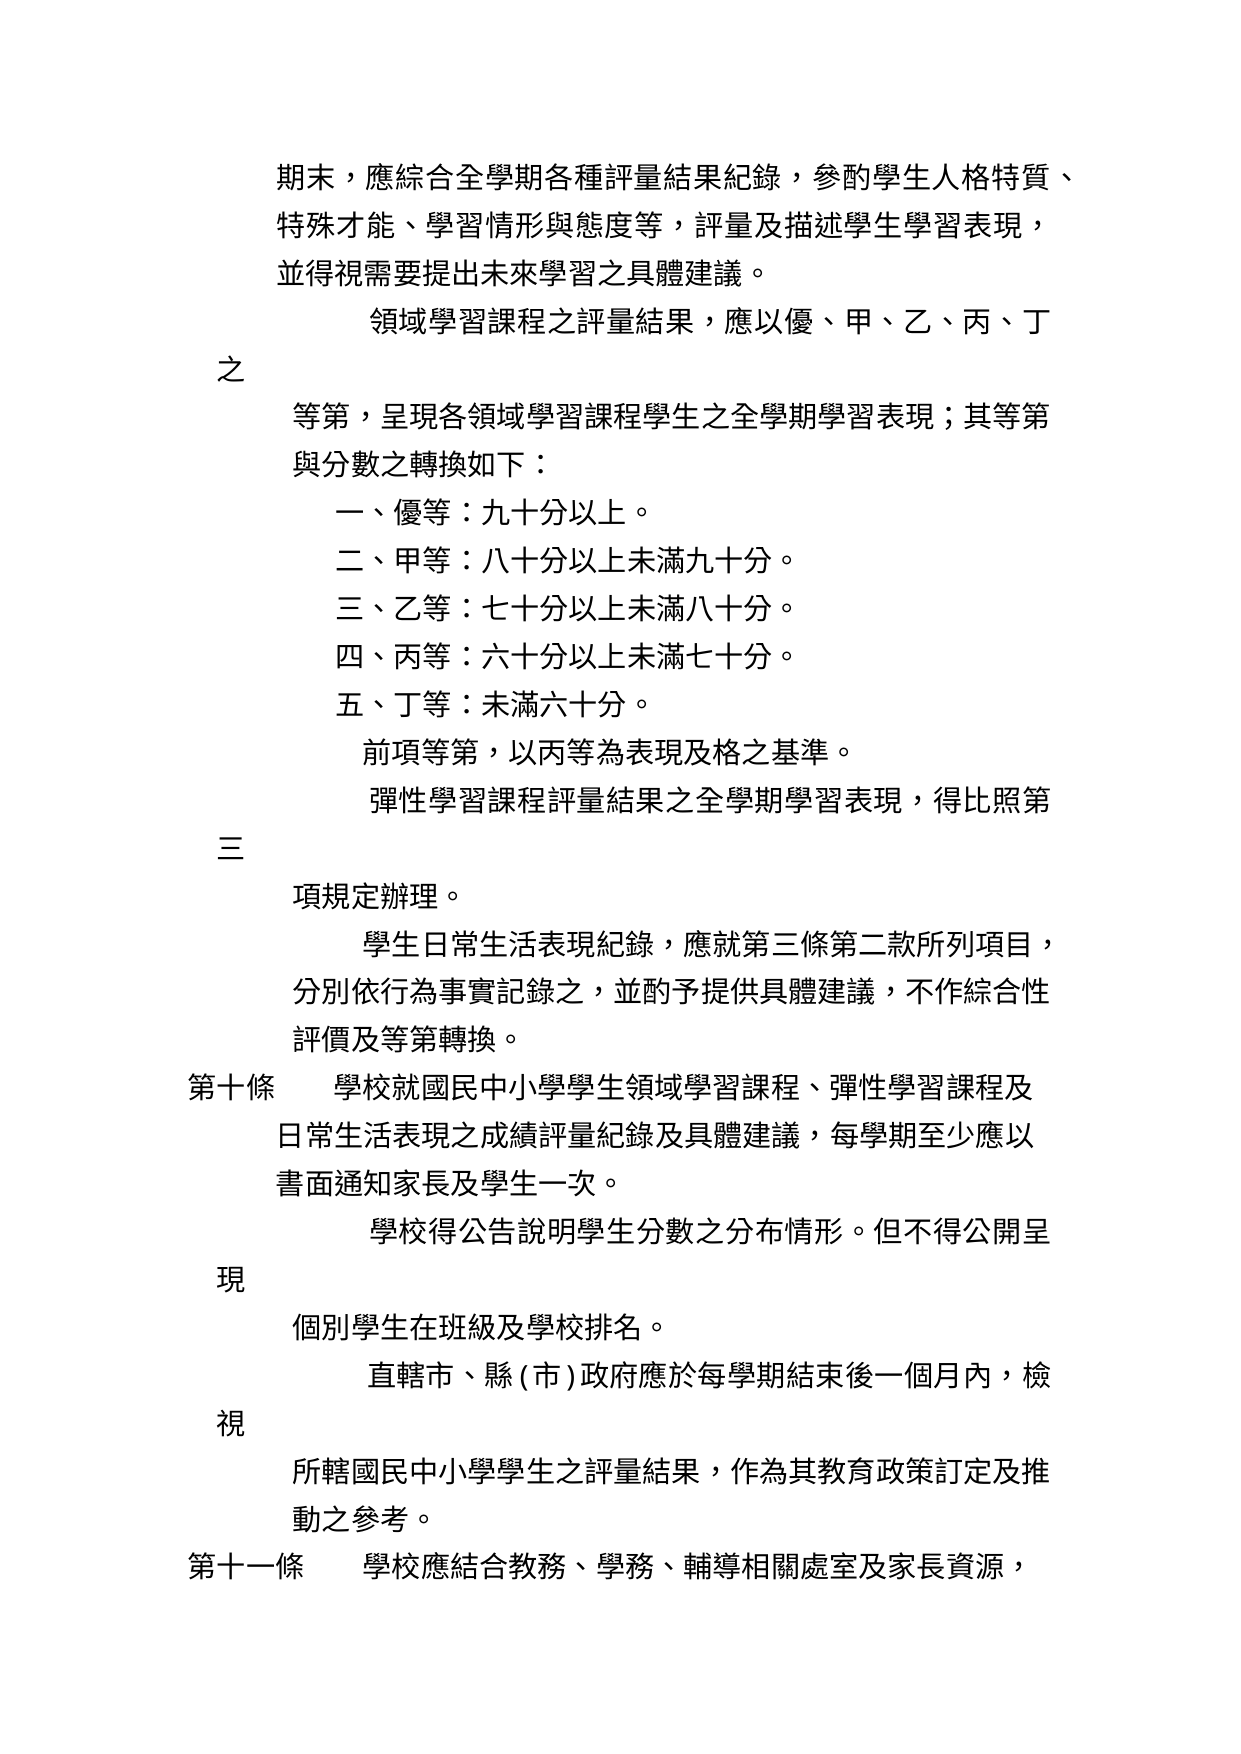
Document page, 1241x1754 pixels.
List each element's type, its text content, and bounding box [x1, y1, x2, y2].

text 四、丙等：六十分以上未滿七十分。 [216, 629, 1053, 677]
text 二、甲等：八十分以上未滿九十分。 [216, 533, 1053, 581]
text 等第，呈現各領域學習課程學生之全學期學習表現；其等第 [187, 389, 1053, 437]
text 第十一條 學校應結合教務、學務、輔導相關處室及家長資源， [187, 1539, 1053, 1587]
text 三、乙等：七十分以上未滿八十分。 [216, 581, 1053, 629]
text 一、優等：九十分以上。 [216, 485, 1053, 533]
text 分別依行為事實記錄之，並酌予提供具體建議，不作綜合性 [187, 964, 1053, 1012]
text 日常生活表現之成績評量紀錄及具體建議，每學期至少應以 [216, 1108, 1053, 1156]
text 彈性學習課程評量結果之全學期學習表現，得比照第三 [187, 773, 1053, 869]
text 學生日常生活表現紀錄，應就第三條第二款所列項目， [187, 917, 1053, 964]
text 所轄國民中小學學生之評量結果，作為其教育政策訂定及推 [187, 1444, 1053, 1492]
text 前項等第，以丙等為表現及格之基準。 [187, 725, 1053, 773]
text 五、丁等：未滿六十分。 [216, 677, 1053, 725]
text 領域學習課程之評量結果，應以優、甲、乙、丙、丁之 [187, 294, 1053, 389]
text 前項各領域學習課程及彈性學習課程之成績評量，至學期末，應綜合全學期各種評量結果紀錄，參酌學生人格特質、特殊才能、學習情形與態度等，評量及描述學生學習表現，並得視需要提出未來學習之具體建議。 [276, 150, 1053, 294]
text 評價及等第轉換。 [187, 1012, 1053, 1060]
text 學校得公告說明學生分數之分布情形。但不得公開呈現 [187, 1204, 1053, 1300]
text 書面通知家長及學生一次。 [216, 1156, 1053, 1204]
text 第十條 學校就國民中小學學生領域學習課程、彈性學習課程及 [187, 1060, 1053, 1108]
text 與分數之轉換如下： [187, 437, 1053, 485]
text 動之參考。 [187, 1492, 1053, 1539]
text 項規定辦理。 [187, 869, 1053, 917]
text 直轄市、縣(市)政府應於每學期結束後一個月內，檢視 [187, 1348, 1053, 1444]
text 個別學生在班級及學校排名。 [187, 1300, 1053, 1348]
